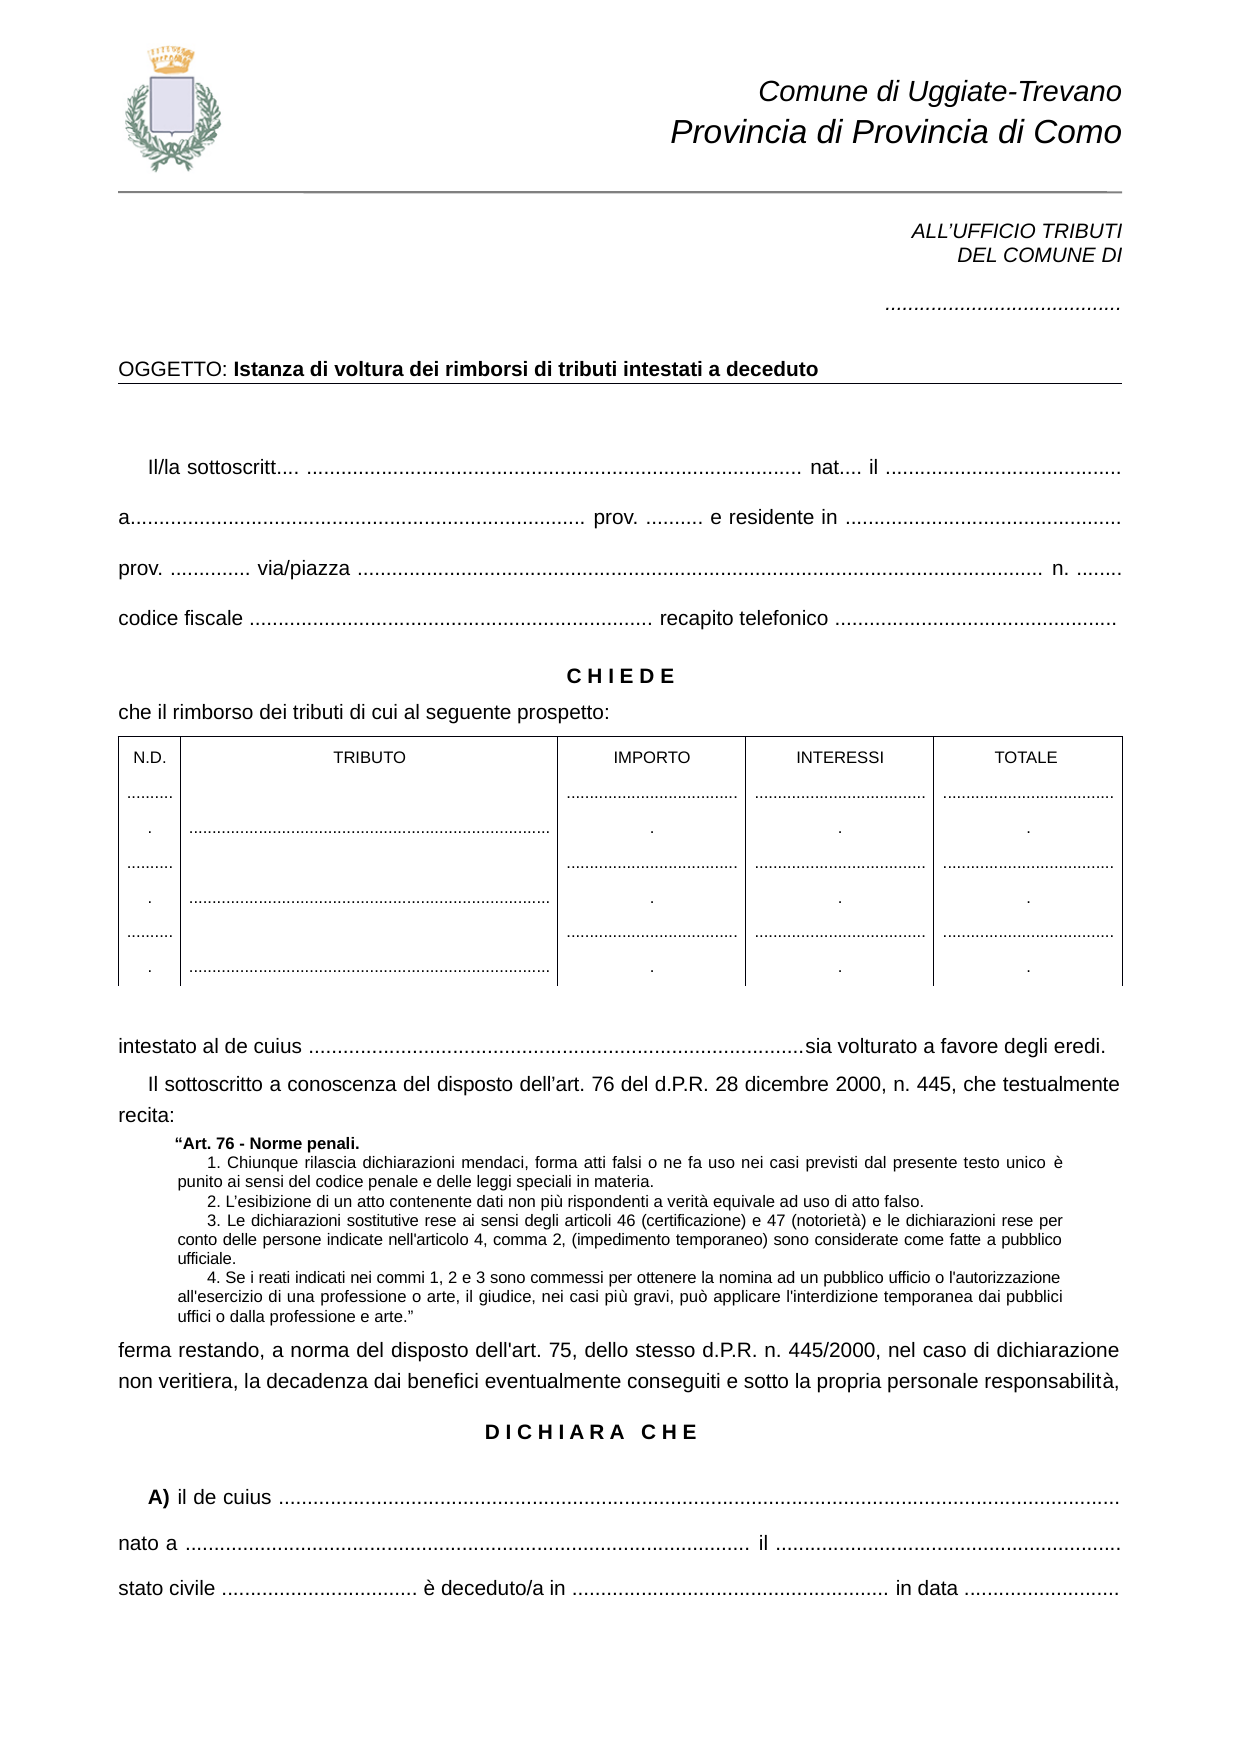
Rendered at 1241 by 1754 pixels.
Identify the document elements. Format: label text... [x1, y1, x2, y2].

text 3. Le dichiarazioni sostitutive rese ai sensi degli articoli 46 (certificazione) e 47 (notorietà) e le dichiarazioni rese per conto delle persone indicate nell'articolo 4, comma 2, (impedimento temporaneo) sono considerate come fatte a pubblico ufficiale. [177, 1211, 1063, 1268]
text 2. L’esibizione di un atto contenente dati non più rispondenti a verità equivale ad uso di atto falso. [177, 1191, 1063, 1211]
text ALL’UFFICIO TRIBUTI [118, 219, 1122, 243]
text ......................................... [118, 279, 1122, 318]
text 1. Chiunque rilascia dichiarazioni mendaci, forma atti falsi o ne fa uso nei casi previsti dal presente testo unico è punito ai sensi del codice penale e delle leggi speciali in materia. [177, 1153, 1063, 1191]
text che il rimborso dei tributi di cui al seguente prospetto: [118, 700, 1122, 724]
text “Art. 76 - Norme penali. [174, 1134, 1122, 1153]
table_cell ...................................... [746, 847, 933, 916]
table_header IMPORTO [558, 737, 745, 777]
table_cell ...................................... [558, 916, 745, 986]
table_cell ...................................... [934, 916, 1122, 986]
table_cell ...................................... [558, 778, 745, 847]
text 4. Se i reati indicati nei commi 1, 2 e 3 sono commessi per ottenere la nomina ad un pubblico ufficio o l'autorizzazione all'esercizio di una professione o arte, il giudice, nei casi più gravi, può applicare l'interdizione temporanea dai pubblici uffici o dalla professione e arte.” [177, 1268, 1063, 1326]
text C H I E D E [118, 664, 1122, 688]
table_cell ...................................... [746, 778, 933, 847]
table_cell .............................................................................. [181, 847, 557, 916]
text Il sottoscritto a conoscenza del disposto dell’art. 76 del d.P.R. 28 dicembre 2000, n. 445, che testualmente recita: [118, 1072, 1122, 1127]
table_header TRIBUTO [181, 737, 557, 777]
text OGGETTO: Istanza di voltura dei rimborsi di tributi intestati a deceduto [118, 357, 1122, 383]
text DEL COMUNE DI [118, 243, 1122, 267]
table_header TOTALE [934, 737, 1122, 777]
text D I C H I A R A C H E [118, 1420, 1063, 1444]
table_cell ........... [119, 847, 180, 916]
table_cell .............................................................................. [181, 916, 557, 986]
table_cell ........... [119, 916, 180, 986]
text Il/la sottoscritt.... ...................................................................................... nat.... il ......................................... a............................................................................... prov. .......... e residente in ................................................ prov. .............. via/piazza ....................................................................................................................... n. ........ codice fiscale ...................................................................... recapito telefonico ................................................. [118, 443, 1122, 632]
table_header N.D. [119, 737, 180, 777]
table_cell .............................................................................. [181, 778, 557, 847]
table_header INTERESSI [746, 737, 933, 777]
table_cell ...................................... [934, 778, 1122, 847]
picture [122, 43, 224, 175]
table_cell ........... [119, 778, 180, 847]
text intestato al de cuius ......................................................................................sia volturato a favore degli eredi. [118, 1022, 1122, 1060]
table_cell ...................................... [746, 916, 933, 986]
table_cell ...................................... [934, 847, 1122, 916]
table_cell ...................................... [558, 847, 745, 916]
list il de cuius .................................................................................................................................................. nato a .................................................................................................. il ............................................................ stato civile .................................. è deceduto/a in ....................................................... in data ........................... [118, 1473, 1122, 1603]
text ferma restando, a norma del disposto dell'art. 75, dello stesso d.P.R. n. 445/2000, nel caso di dichiarazione non veritiera, la decadenza dai benefici eventualmente conseguiti e sotto la propria personale responsabilità, [118, 1332, 1122, 1395]
